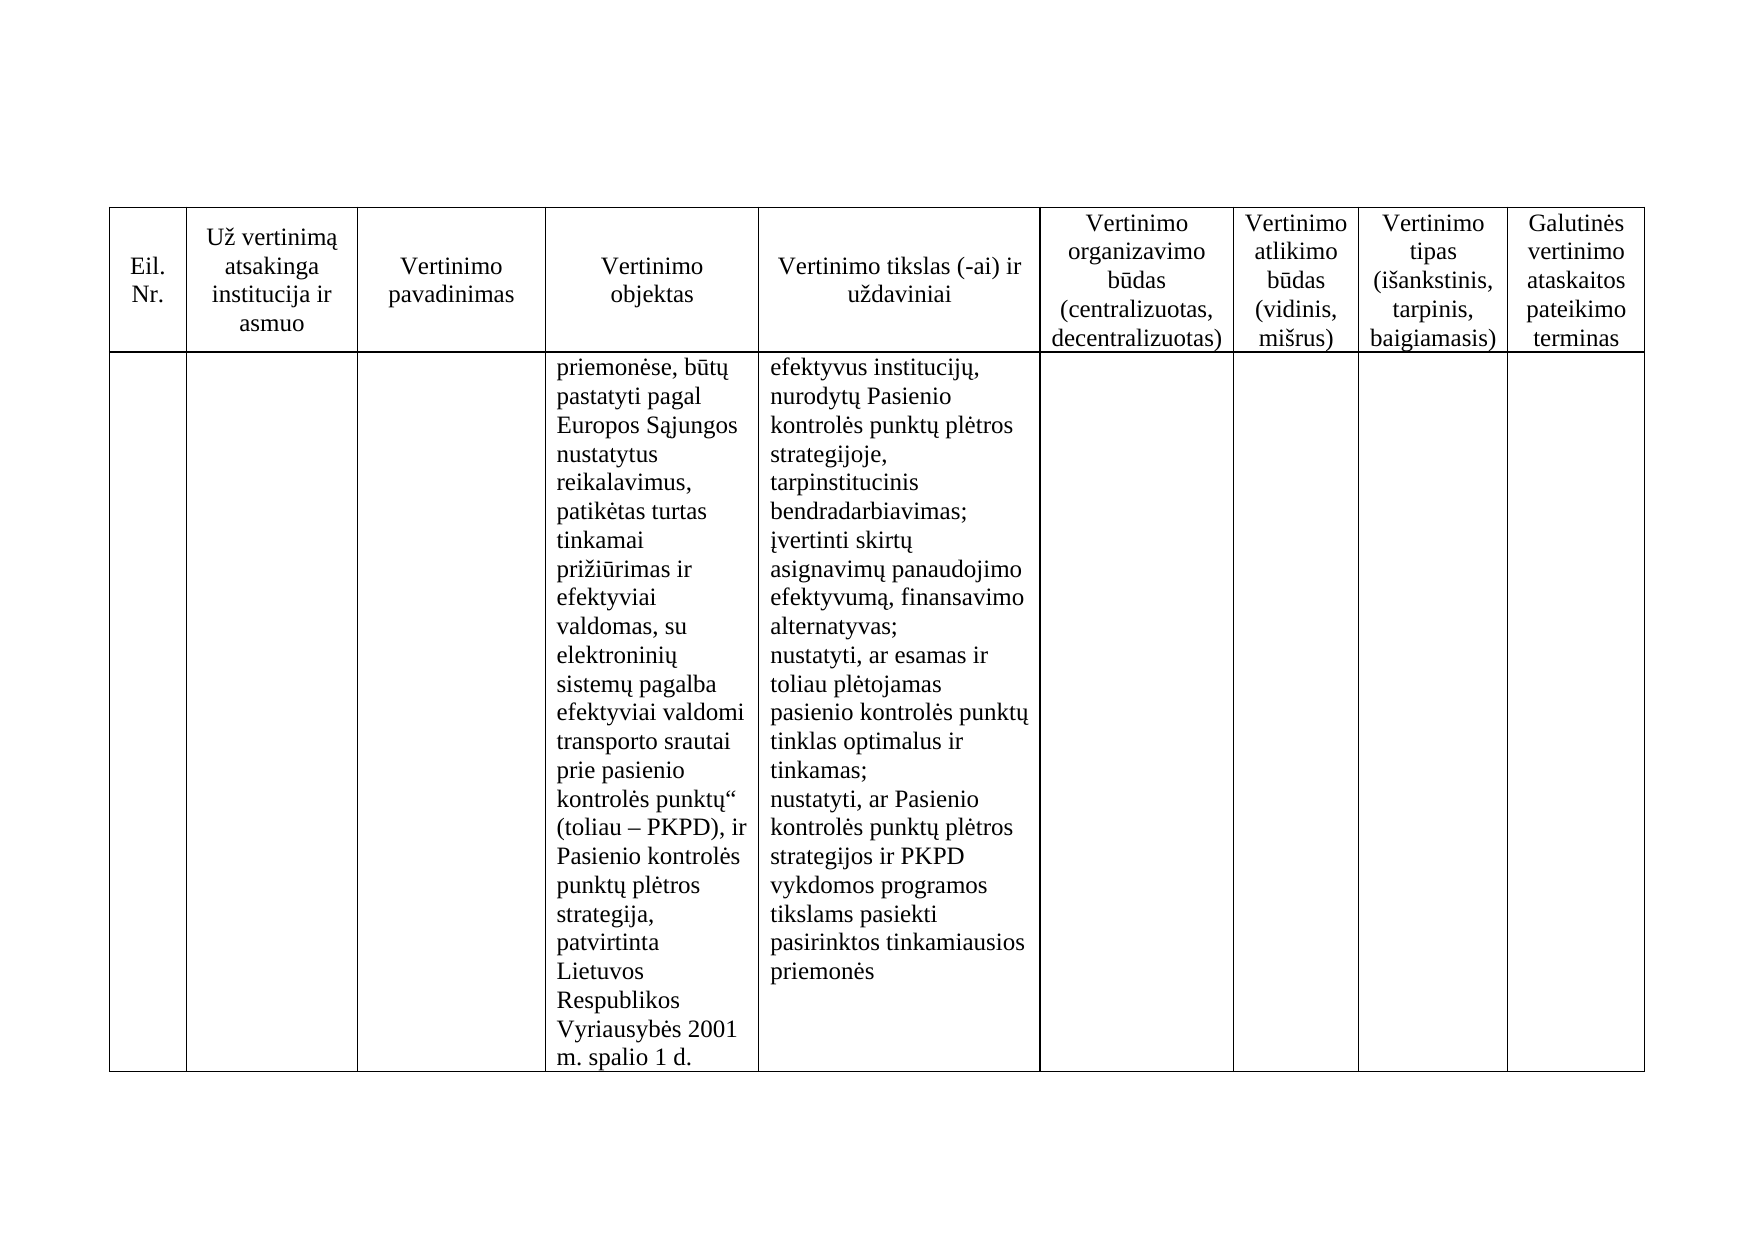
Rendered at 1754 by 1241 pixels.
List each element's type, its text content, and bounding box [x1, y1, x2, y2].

table_cell [1508, 353, 1644, 1071]
table_header Vertinimo atlikimo būdas (vidinis, mišrus) [1234, 208, 1358, 351]
table_header Vertinimo tikslas (-ai) ir uždaviniai [759, 208, 1039, 351]
table_cell [110, 353, 186, 1071]
table_header Už vertinimą atsakinga institucija ir asmuo [187, 208, 357, 351]
table_header Vertinimo tipas (išankstinis, tarpinis, baigiamasis) [1359, 208, 1507, 351]
table_cell [1359, 353, 1507, 1071]
table_cell [1041, 353, 1233, 1071]
table_header Vertinimo organizavimo būdas (centralizuotas, decentralizuotas) [1041, 208, 1233, 351]
table_header Eil. Nr. [110, 208, 186, 351]
table_header Vertinimo objektas [546, 208, 758, 351]
table_header Galutinės vertinimo ataskaitos pateikimo terminas [1508, 208, 1644, 351]
table_header Vertinimo pavadinimas [358, 208, 545, 351]
table_cell priemonėse, būtų pastatyti pagal Europos Sąjungos nustatytus reikalavimus, patikėtas turtas tinkamai prižiūrimas ir efektyviai valdomas, su elektroninių sistemų pagalba efektyviai valdomi transporto srautai prie pasienio kontrolės punktų“ (toliau – PKPD), ir Pasienio kontrolės punktų plėtros strategija, patvirtinta Lietuvos Respublikos Vyriausybės 2001 m. spalio 1 d. [546, 353, 758, 1071]
table_cell [1234, 353, 1358, 1071]
table_cell [358, 353, 545, 1071]
table_cell [187, 353, 357, 1071]
table_cell efektyvus institucijų, nurodytų Pasienio kontrolės punktų plėtros strategijoje, tarpinstitucinis bendradarbiavimas; įvertinti skirtų asignavimų panaudojimo efektyvumą, finansavimo alternatyvas; nustatyti, ar esamas ir toliau plėtojamas pasienio kontrolės punktų tinklas optimalus ir tinkamas; nustatyti, ar Pasienio kontrolės punktų plėtros strategijos ir PKPD vykdomos programos tikslams pasiekti pasirinktos tinkamiausios priemonės [759, 353, 1039, 1071]
